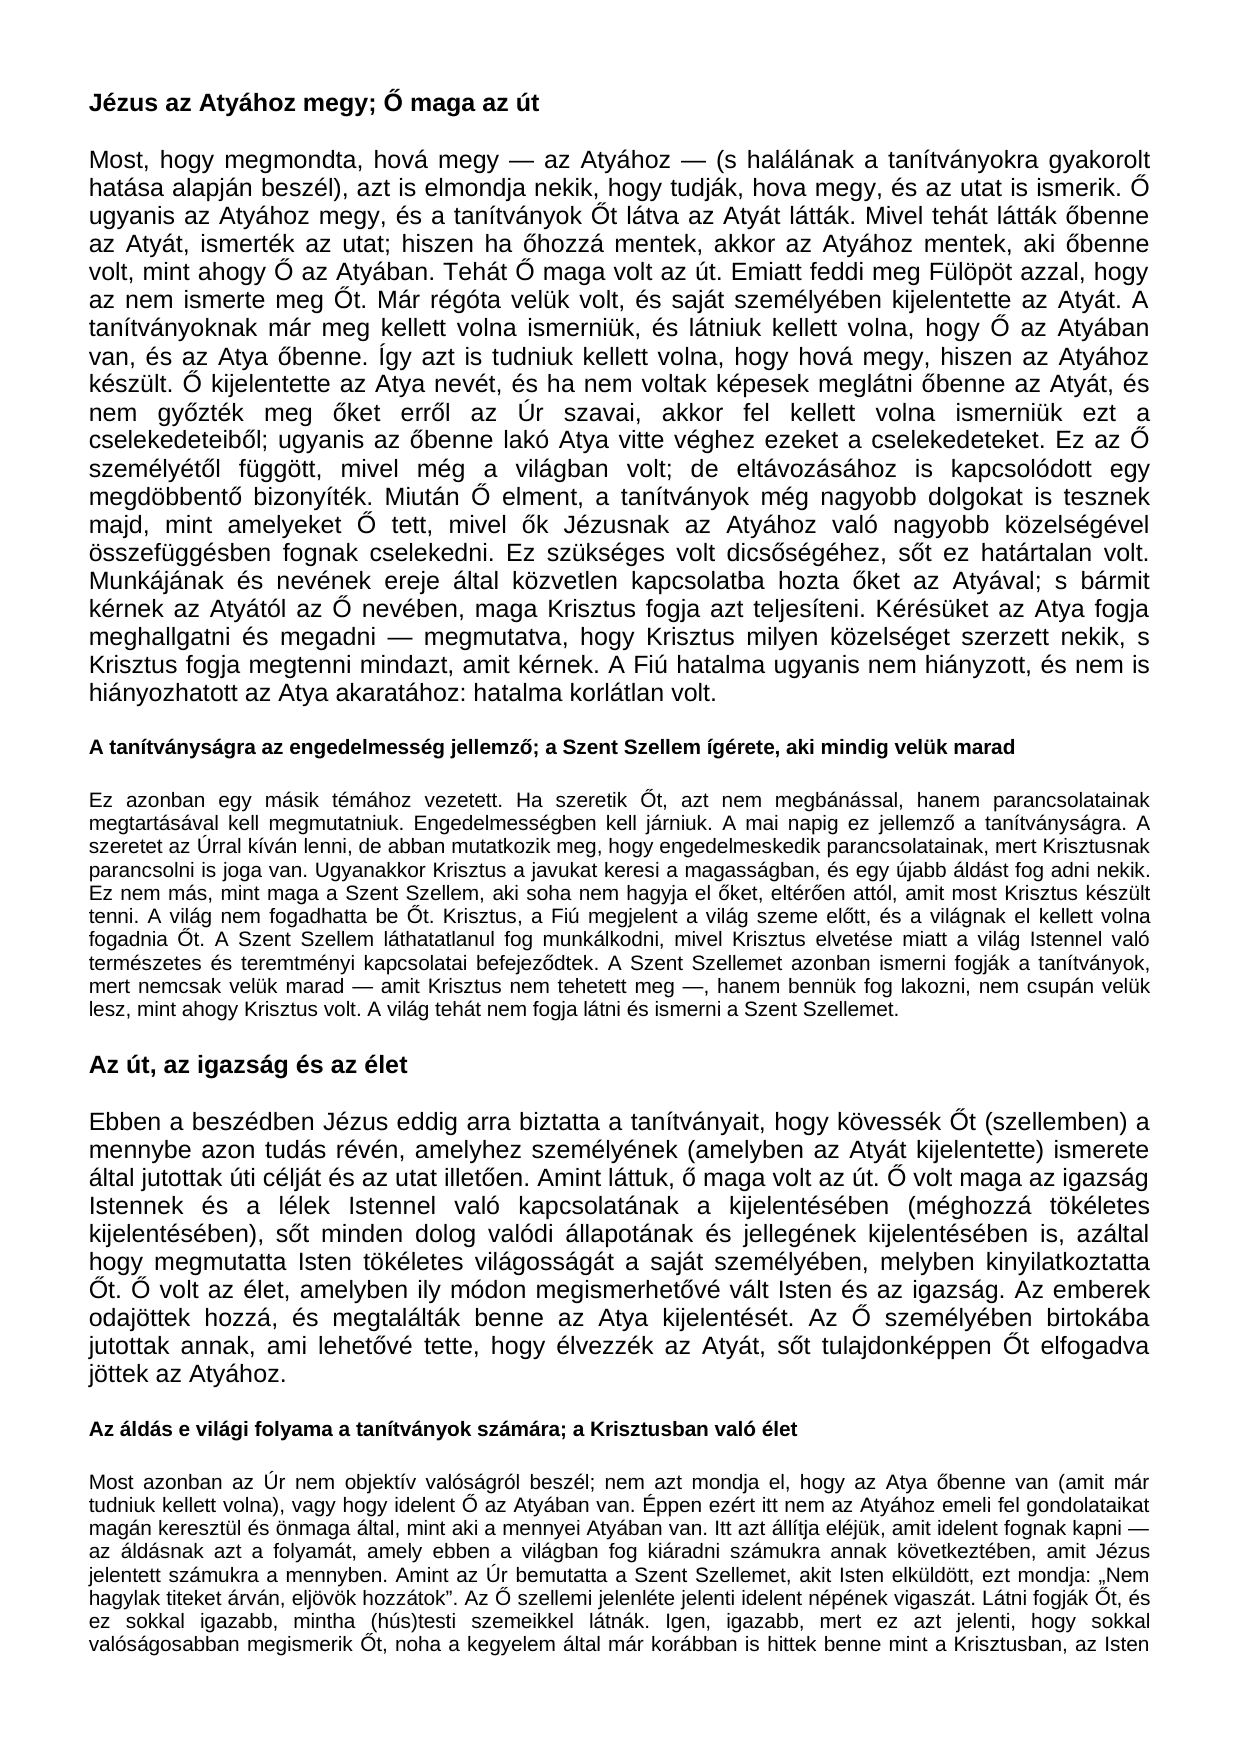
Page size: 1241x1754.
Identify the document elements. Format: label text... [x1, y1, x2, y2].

text A tanítványságra az engedelmesség jellemző; a Szent Szellem ígérete, aki mindig velük marad [88, 736, 1152, 759]
text Az áldás e világi folyama a tanítványok számára; a Krisztusban való élet [88, 1418, 1152, 1441]
text Most, hogy megmondta, hová megy — az Atyához — (s halálának a tanítványokra gyakorolt hatása alapján beszél), azt is elmondja nekik, hogy tudják, hova megy, és az utat is ismerik. Ő ugyanis az Atyához megy, és a tanítványok Őt látva az Atyát látták. Mivel tehát látták őbenne az Atyát, ismerték az utat; hiszen ha őhozzá mentek, akkor az Atyához mentek, aki őbenne volt, mint ahogy Ő az Atyában. Tehát Ő maga volt az út. Emiatt feddi meg Fülöpöt azzal, hogy az nem ismerte meg Őt. Már régóta velük volt, és saját személyében kijelentette az Atyát. A tanítványoknak már meg kellett volna ismerniük, és látniuk kellett volna, hogy Ő az Atyában van, és az Atya őbenne. Így azt is tudniuk kellett volna, hogy hová megy, hiszen az Atyához készült. Ő kijelentette az Atya nevét, és ha nem voltak képesek meglátni őbenne az Atyát, és nem győzték meg őket erről az Úr szavai, akkor fel kellett volna ismerniük ezt a cselekedeteiből; ugyanis az őbenne lakó Atya vitte véghez ezeket a cselekedeteket. Ez az Ő személyétől függött, mivel még a világban volt; de eltávozásához is kapcsolódott egy megdöbbentő bizonyíték. Miután Ő elment, a tanítványok még nagyobb dolgokat is tesznek majd, mint amelyeket Ő tett, mivel ők Jézusnak az Atyához való nagyobb közelségével összefüggésben fognak cselekedni. Ez szükséges volt dicsőségéhez, sőt ez határtalan volt. Munkájának és nevének ereje által közvetlen kapcsolatba hozta őket az Atyával; s bármit kérnek az Atyától az Ő nevében, maga Krisztus fogja azt teljesíteni. Kérésüket az Atya fogja meghallgatni és megadni — megmutatva, hogy Krisztus milyen közelséget szerzett nekik, s Krisztus fogja megtenni mindazt, amit kérnek. A Fiú hatalma ugyanis nem hiányzott, és nem is hiányozhatott az Atya akaratához: hatalma korlátlan volt. [88, 146, 1152, 706]
text Most azonban az Úr nem objektív valóságról beszél; nem azt mondja el, hogy az Atya őbenne van (amit már tudniuk kellett volna), vagy hogy idelent Ő az Atyában van. Éppen ezért itt nem az Atyához emeli fel gondolataikat magán keresztül és önmaga által, mint aki a mennyei Atyában van. Itt azt állítja eléjük, amit idelent fognak kapni — az áldásnak azt a folyamát, amely ebben a világban fog kiáradni számukra annak következtében, amit Jézus jelentett számukra a mennyben. Amint az Úr bemutatta a Szent Szellemet, akit Isten elküldött, ezt mondja: „Nem hagylak titeket árván, eljövök hozzátok”. Az Ő szellemi jelenléte jelenti idelent népének vigaszát. Látni fogják Őt, és ez sokkal igazabb, mintha (hús)testi szemeikkel látnák. Igen, igazabb, mert ez azt jelenti, hogy sokkal valóságosabban megismerik Őt, noha a kegyelem által már korábban is hittek benne mint a Krisztusban, az Isten [88, 1470, 1152, 1656]
text Jézus az Atyához megy; Ő maga az út [88, 88, 1152, 117]
text Ebben a beszédben Jézus eddig arra biztatta a tanítványait, hogy kövessék Őt (szellemben) a mennybe azon tudás révén, amelyhez személyének (amelyben az Atyát kijelentette) ismerete által jutottak úti célját és az utat illetően. Amint láttuk, ő maga volt az út. Ő volt maga az igazság Istennek és a lélek Istennel való kapcsolatának a kijelentésében (méghozzá tökéletes kijelentésében), sőt minden dolog valódi állapotának és jellegének kijelentésében is, azáltal hogy megmutatta Isten tökéletes világosságát a saját személyében, melyben kinyilatkoztatta Őt. Ő volt az élet, amelyben ily módon megismerhetővé vált Isten és az igazság. Az emberek odajöttek hozzá, és megtalálták benne az Atya kijelentését. Az Ő személyében birtokába jutottak annak, ami lehetővé tette, hogy élvezzék az Atyát, sőt tulajdonképpen Őt elfogadva jöttek az Atyához. [88, 1108, 1152, 1388]
text Ez azonban egy másik témához vezetett. Ha szeretik Őt, azt nem megbánással, hanem parancsolatainak megtartásával kell megmutatniuk. Engedelmességben kell járniuk. A mai napig ez jellemző a tanítványságra. A szeretet az Úrral kíván lenni, de abban mutatkozik meg, hogy engedelmeskedik parancsolatainak, mert Krisztusnak parancsolni is joga van. Ugyanakkor Krisztus a javukat keresi a magasságban, és egy újabb áldást fog adni nekik. Ez nem más, mint maga a Szent Szellem, aki soha nem hagyja el őket, eltérően attól, amit most Krisztus készült tenni. A világ nem fogadhatta be Őt. Krisztus, a Fiú megjelent a világ szeme előtt, és a világnak el kellett volna fogadnia Őt. A Szent Szellem láthatatlanul fog munkálkodni, mivel Krisztus elvetése miatt a világ Istennel való természetes és teremtményi kapcsolatai befejeződtek. A Szent Szellemet azonban ismerni fogják a tanítványok, mert nemcsak velük marad — amit Krisztus nem tehetett meg —, hanem bennük fog lakozni, nem csupán velük lesz, mint ahogy Krisztus volt. A világ tehát nem fogja látni és ismerni a Szent Szellemet. [88, 789, 1152, 1021]
text Az út, az igazság és az élet [88, 1050, 1152, 1078]
